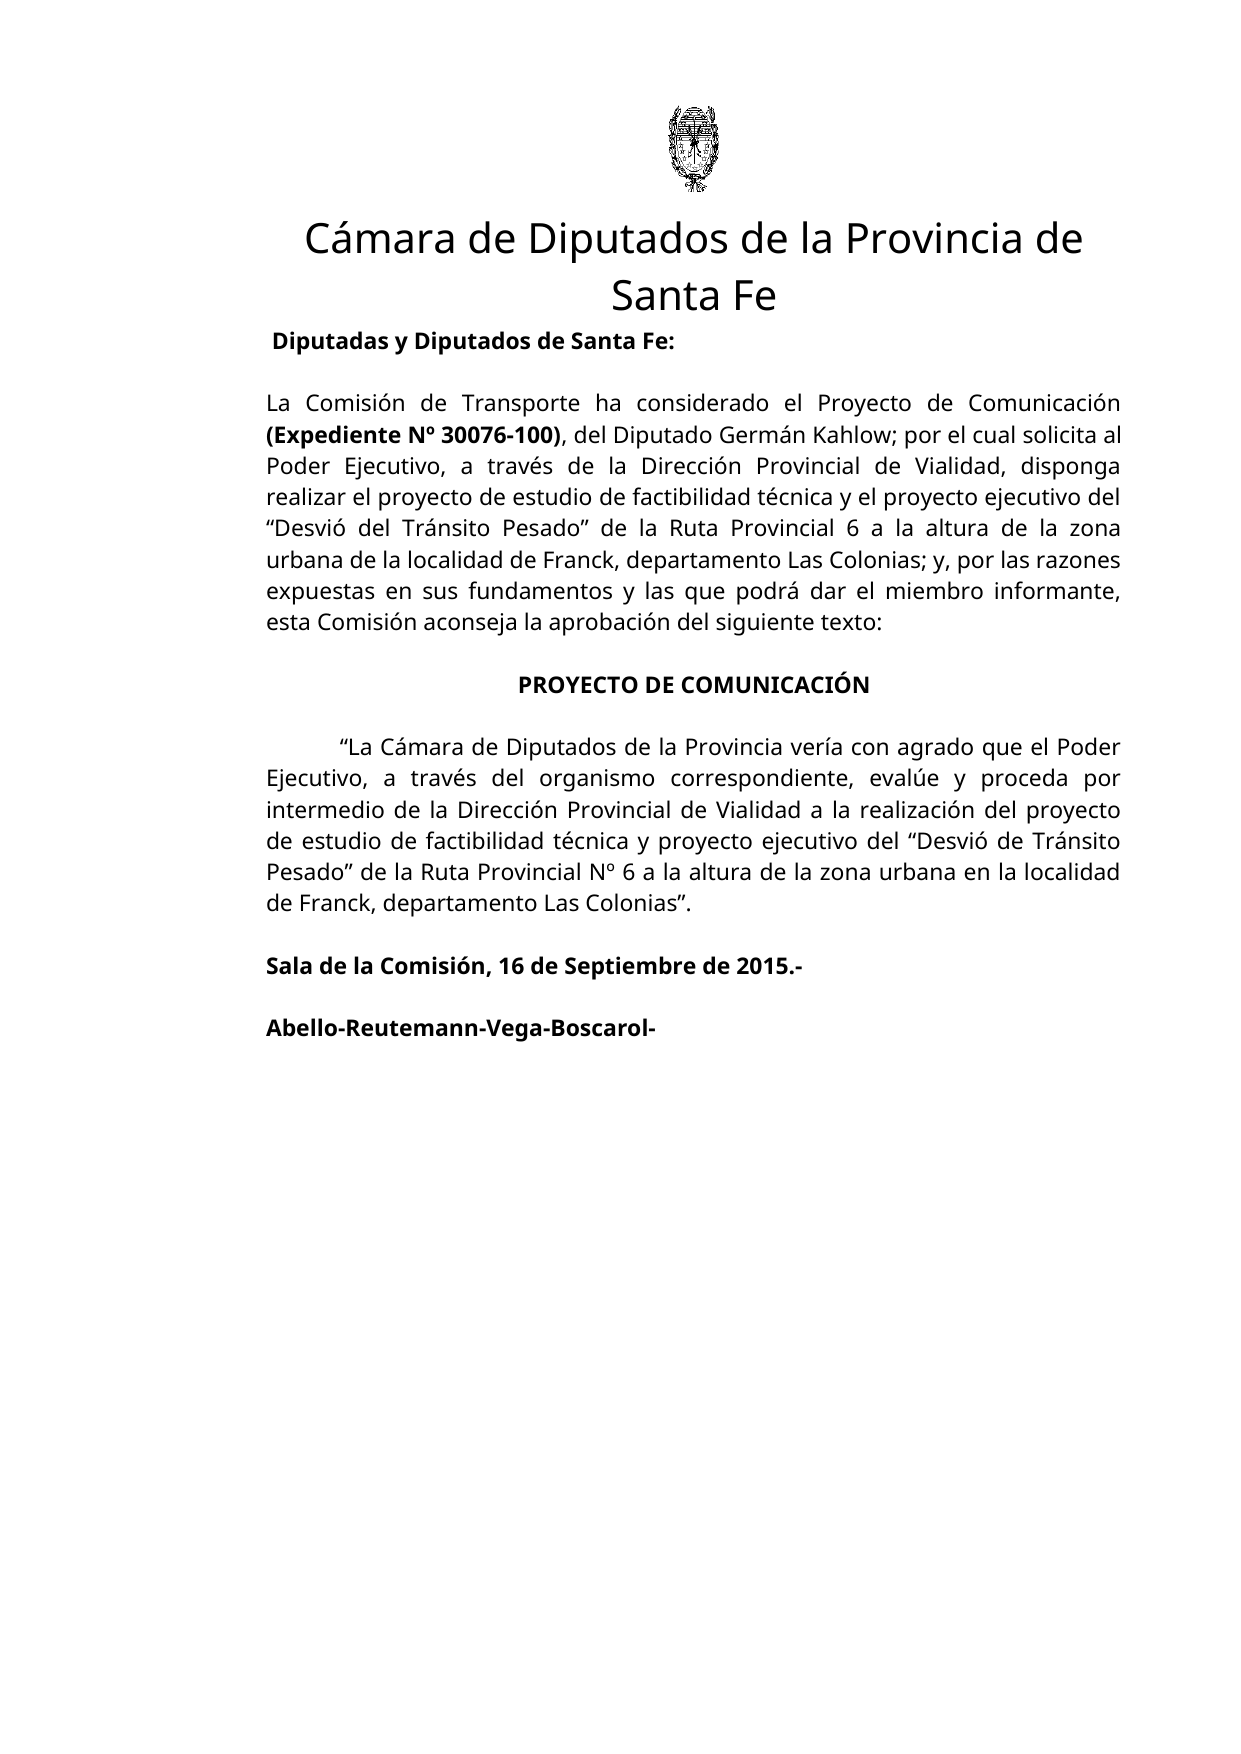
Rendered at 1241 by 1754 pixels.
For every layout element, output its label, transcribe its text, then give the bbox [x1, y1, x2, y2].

text La Comisión de Transporte ha considerado el Proyecto de Comunicación (Expediente Nº 30076-100), del Diputado Germán Kahlow; por el cual solicita al Poder Ejecutivo, a través de la Dirección Provincial de Vialidad, disponga realizar el proyecto de estudio de factibilidad técnica y el proyecto ejecutivo del “Desvió del Tránsito Pesado” de la Ruta Provincial 6 a la altura de la zona urbana de la localidad de Franck, departamento Las Colonias; y, por las razones expuestas en sus fundamentos y las que podrá dar el miembro informante, esta Comisión aconseja la aprobación del siguiente texto: [266, 387, 1122, 637]
text “La Cámara de Diputados de la Provincia vería con agrado que el Poder Ejecutivo, a través del organismo correspondiente, evalúe y proceda por intermedio de la Dirección Provincial de Vialidad a la realización del proyecto de estudio de factibilidad técnica y proyecto ejecutivo del “Desvió de Tránsito Pesado” de la Ruta Provincial Nº 6 a la altura de la zona urbana en la localidad de Franck, departamento Las Colonias”. [266, 731, 1122, 919]
picture [660, 96, 728, 202]
text Sala de la Comisión, 16 de Septiembre de 2015.- [266, 950, 1122, 981]
text Abello-Reutemann-Vega-Boscarol- [266, 1012, 1122, 1044]
text PROYECTO DE COMUNICACIÓN [266, 669, 1122, 700]
text Diputadas y Diputados de Santa Fe: [266, 325, 1122, 356]
